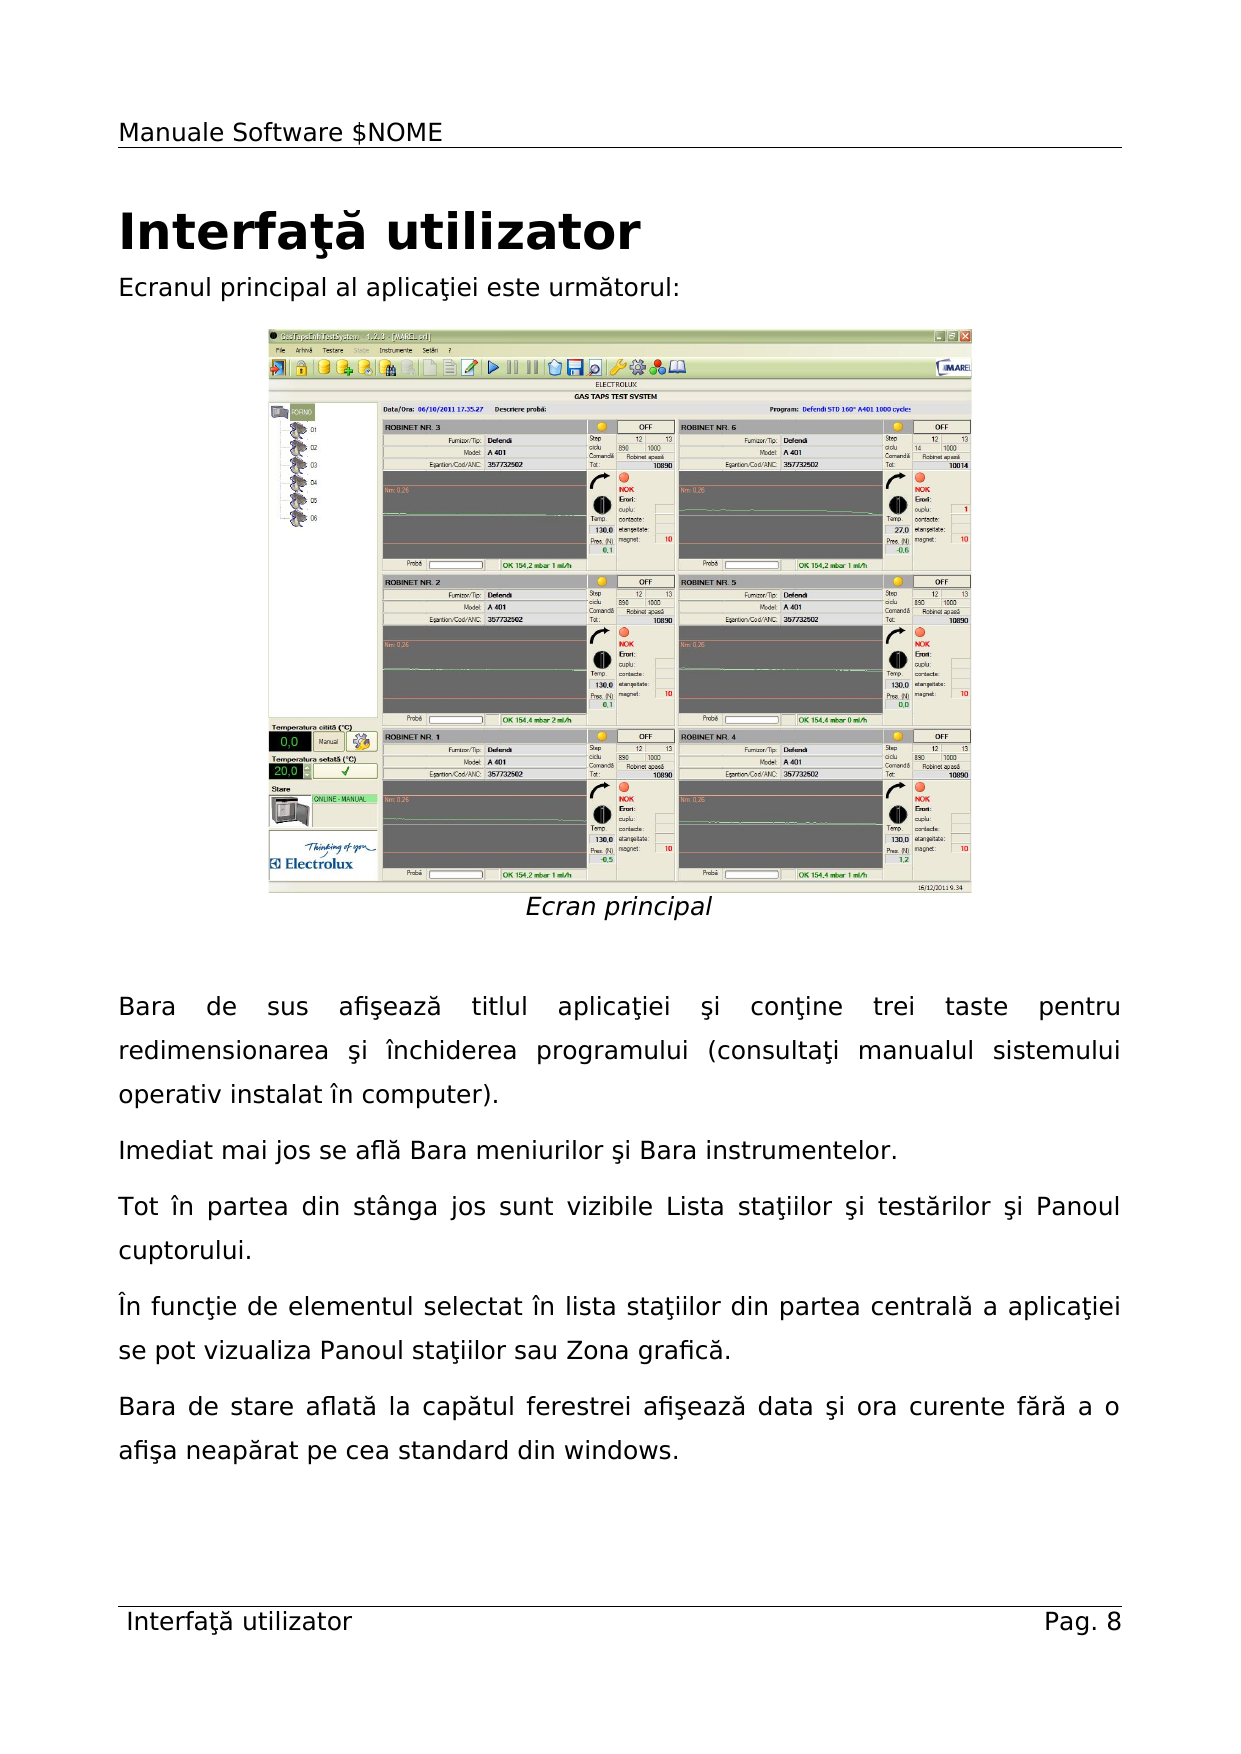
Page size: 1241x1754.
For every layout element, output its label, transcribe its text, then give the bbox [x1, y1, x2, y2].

text Imediat mai jos se află Bara meniurilor şi Bara instrumentelor. [118, 1136, 1122, 1165]
text În funcţie de elementul selectat în lista staţiilor din partea centrală a aplicaţiei se pot vizualiza Panoul staţiilor sau Zona grafică. [118, 1292, 1122, 1365]
picture [268, 329, 972, 893]
text Ecran principal [268, 893, 972, 921]
text Ecranul principal al aplicaţiei este următorul: [118, 273, 1122, 303]
subtitle Interfaţă utilizator [118, 203, 1122, 261]
text Bara de stare aflată la capătul ferestrei afişează data şi ora curente fără a o afişa neapărat pe cea standard din windows. [118, 1392, 1122, 1465]
text Bara de sus afişează titlul aplicaţiei şi conţine trei taste pentru redimensionarea şi închiderea programului (consultaţi manualul sistemului operativ instalat în computer). [118, 992, 1122, 1109]
text Tot în partea din stânga jos sunt vizibile Lista staţiilor şi testărilor şi Panoul cuptorului. [118, 1192, 1122, 1265]
